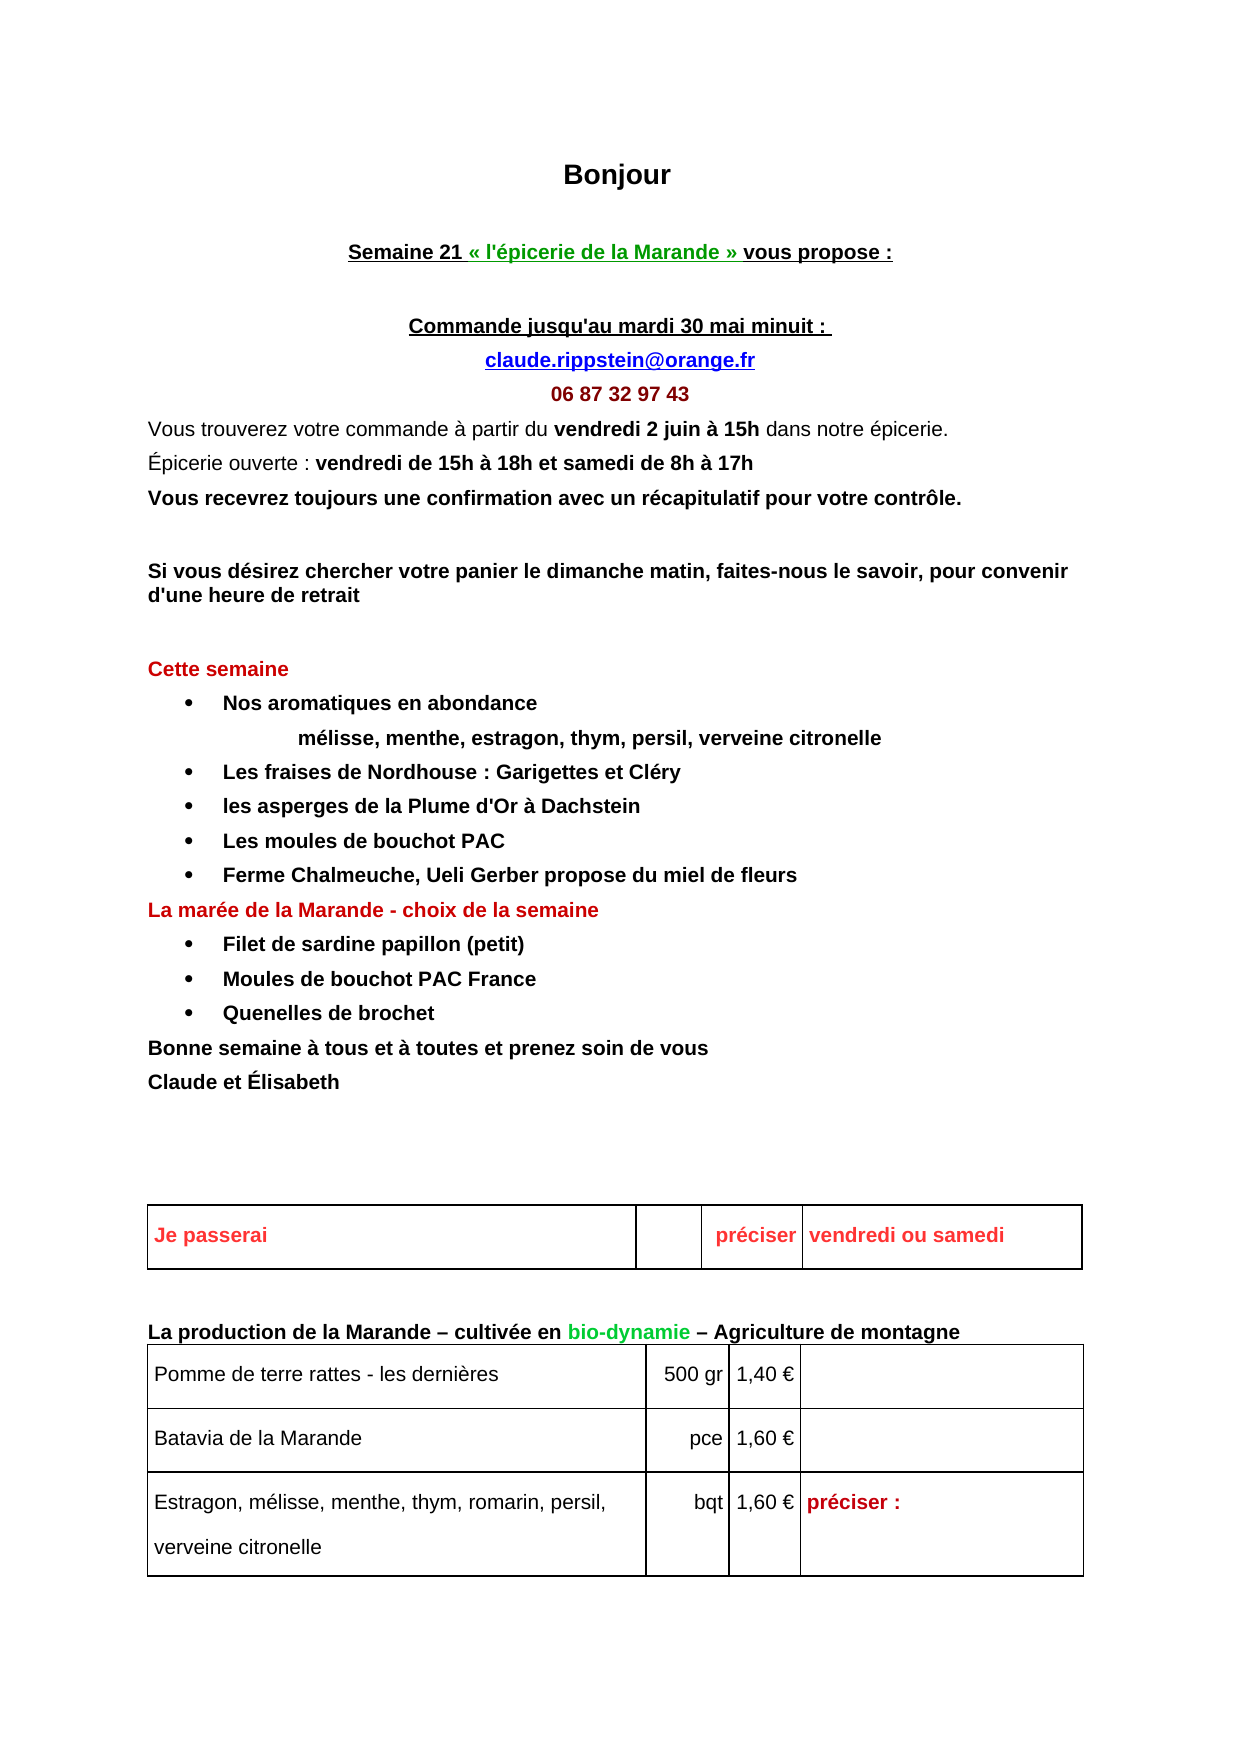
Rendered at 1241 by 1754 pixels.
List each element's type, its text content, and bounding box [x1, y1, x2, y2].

text Vous recevrez toujours une confirmation avec un récapitulatif pour votre contrôle. [148, 485, 1093, 509]
table_header Pomme de terre rattes - les dernières [148, 1345, 645, 1407]
table_cell Estragon, mélisse, menthe, thym, romarin, persil, verveine citronelle [148, 1473, 645, 1575]
table_header [801, 1345, 1083, 1407]
text claude.rippstein@orange.fr [148, 348, 1093, 372]
text 06 87 32 97 43 [148, 382, 1093, 406]
text mélisse, menthe, estragon, thym, persil, verveine citronelle [298, 725, 1093, 749]
text Semaine 21 « l'épicerie de la Marande » vous propose : [148, 240, 1093, 264]
list Ferme Chalmeuche, Ueli Gerber propose du miel de fleurs [185, 863, 1093, 887]
text Si vous désirez chercher votre panier le dimanche matin, faites-nous le savoir, pour convenir d'une heure de retrait [148, 559, 1093, 607]
text Claude et Élisabeth [148, 1070, 1093, 1094]
table_header vendredi ou samedi [803, 1206, 1081, 1268]
text Cette semaine [148, 656, 1093, 680]
table_cell bqt [647, 1473, 728, 1575]
table_header préciser [702, 1206, 802, 1268]
text Vous trouverez votre commande à partir du vendredi 2 juin à 15h dans notre épicerie. [148, 417, 1093, 441]
table_cell 1,60 € [730, 1473, 800, 1575]
list Nos aromatiques en abondance [185, 691, 1093, 715]
list les asperges de la Plume d'Or à Dachstein [185, 794, 1093, 818]
table_cell Batavia de la Marande [148, 1409, 645, 1471]
text La marée de la Marande - choix de la semaine [148, 898, 1093, 922]
table_cell 1,60 € [730, 1409, 800, 1471]
table_cell [801, 1409, 1083, 1471]
table_header [148, 1094, 262, 1165]
text Épicerie ouverte : vendredi de 15h à 18h et samedi de 8h à 17h [148, 451, 1093, 475]
list Les fraises de Nordhouse : Garigettes et Cléry [185, 760, 1093, 784]
table_header Je passerai [148, 1206, 635, 1268]
text Commande jusqu'au mardi 30 mai minuit : [148, 313, 1093, 337]
list Quenelles de brochet [185, 1001, 1093, 1025]
table_header 1,40 € [730, 1345, 800, 1407]
list Filet de sardine papillon (petit) [185, 932, 1093, 956]
text La production de la Marande – cultivée en bio-dynamie – Agriculture de montagne [148, 1319, 1093, 1343]
table_cell préciser : [801, 1473, 1083, 1575]
table_header [637, 1206, 701, 1268]
list Les moules de bouchot PAC [185, 829, 1093, 853]
text Bonjour [148, 158, 1093, 190]
text Bonne semaine à tous et à toutes et prenez soin de vous [148, 1035, 1093, 1059]
list Moules de bouchot PAC France [185, 966, 1093, 991]
table_cell pce [647, 1409, 728, 1471]
table_header 500 gr [647, 1345, 728, 1407]
